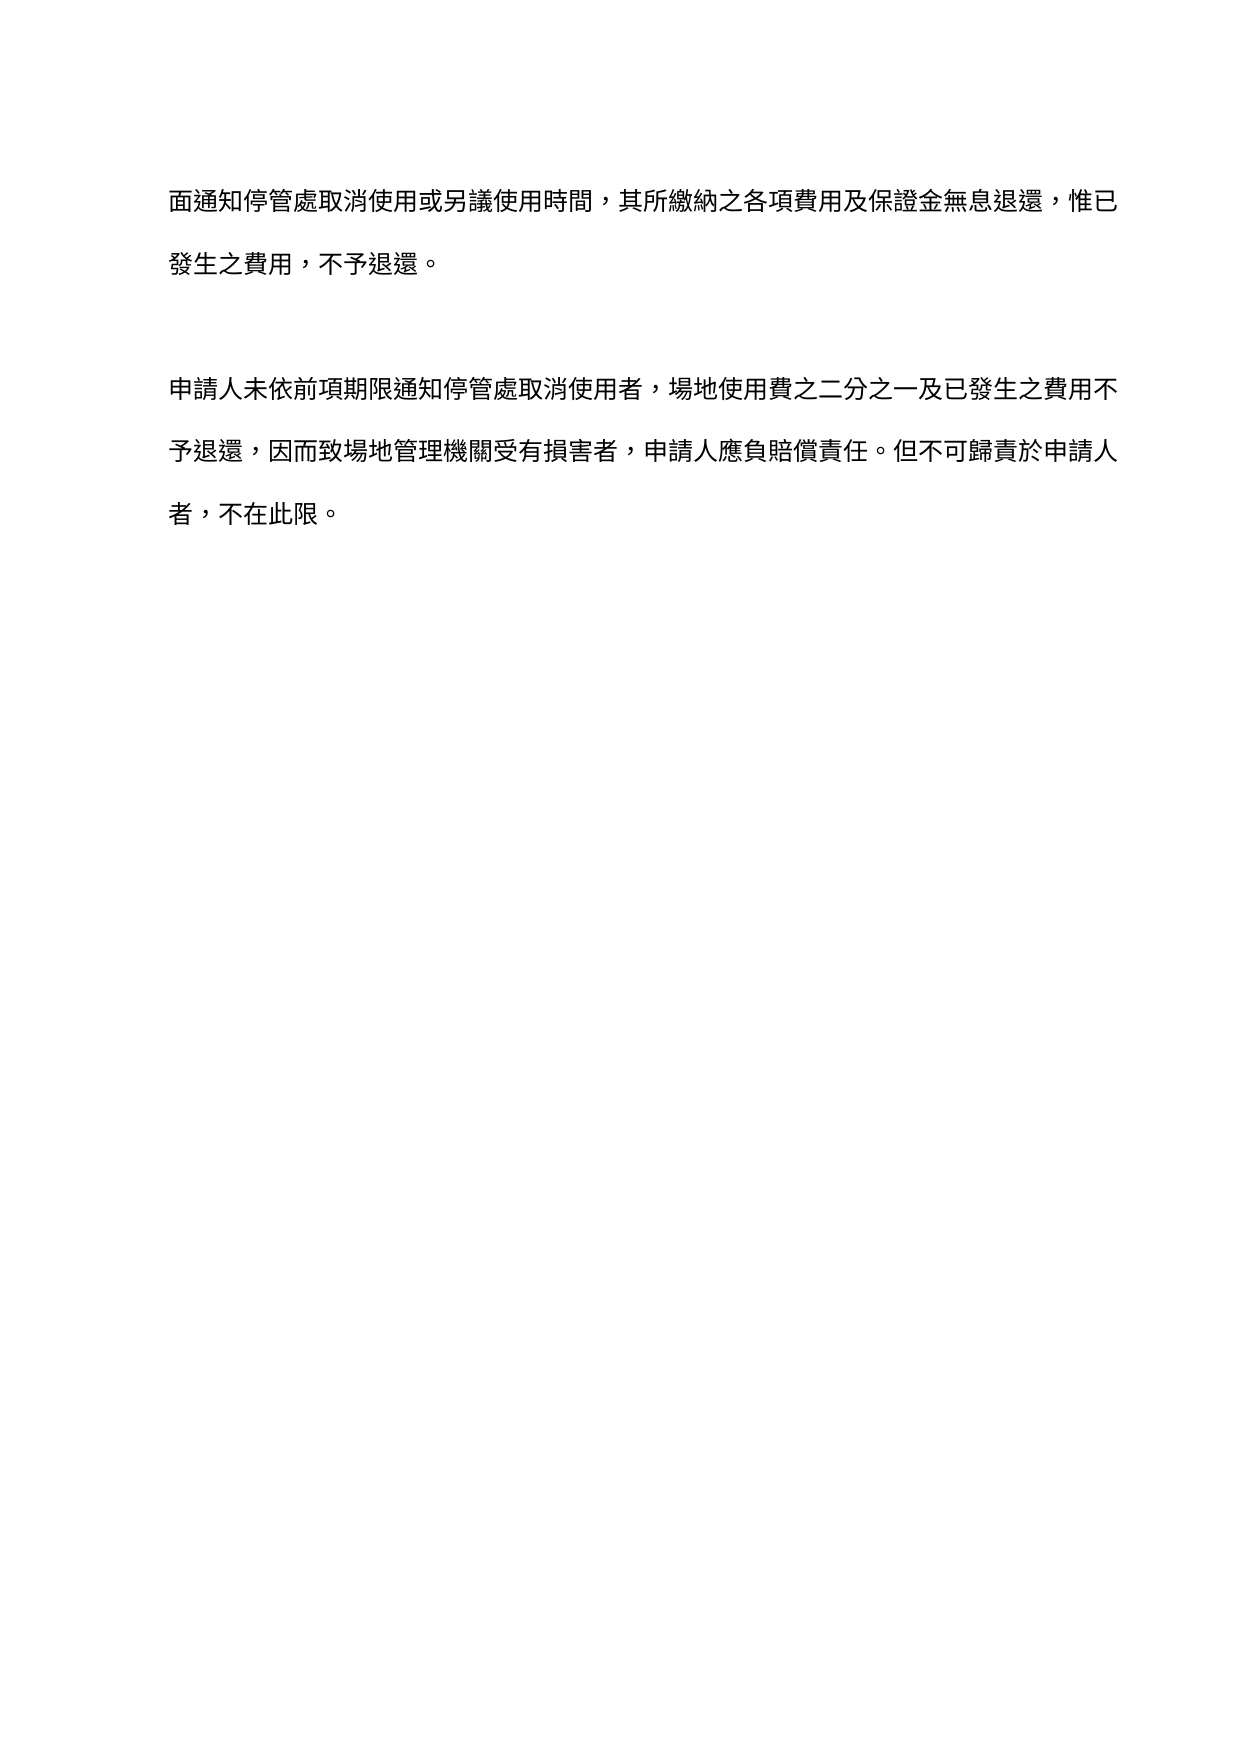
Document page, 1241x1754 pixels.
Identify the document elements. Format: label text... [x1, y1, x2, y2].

text 申請人未依前項期限通知停管處取消使用者，場地使用費之二分之一及已發生之費用不予退還，因而致場地管理機關受有損害者，申請人應負賠償責任。但不可歸責於申請人者，不在此限。 [168, 346, 1122, 533]
text 面通知停管處取消使用或另議使用時間，其所繳納之各項費用及保證金無息退還，惟已發生之費用，不予退還。 [118, 158, 1122, 283]
